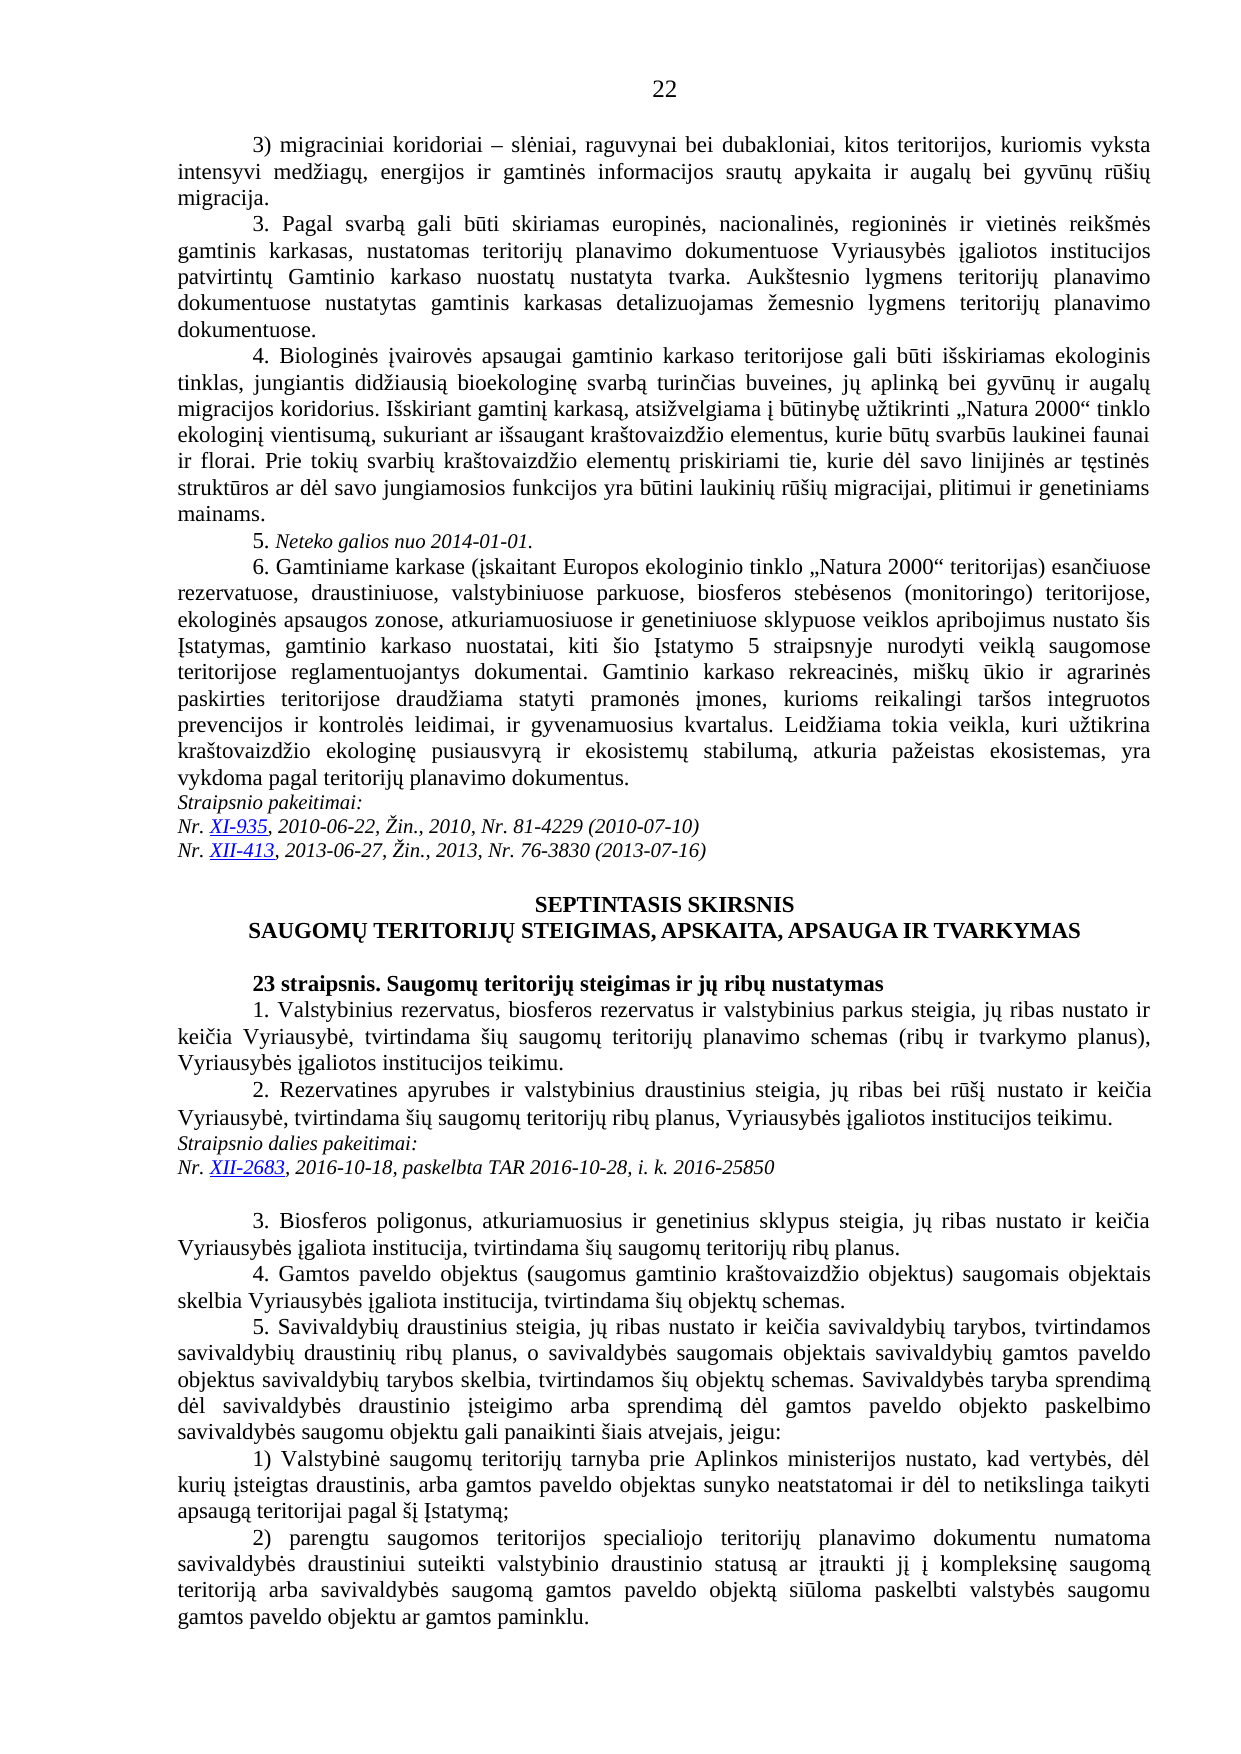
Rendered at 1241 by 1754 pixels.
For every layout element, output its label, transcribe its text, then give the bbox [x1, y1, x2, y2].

text 1) Valstybinė saugomų teritorijų tarnyba prie Aplinkos ministerijos nustato, kad vertybės, dėl kurių įsteigtas draustinis, arba gamtos paveldo objektas sunyko neatstatomai ir dėl to netikslinga taikyti apsaugą teritorijai pagal šį Įstatymą; [177, 1445, 1152, 1524]
text SEPTINTASIS SKIRSNIS [177, 891, 1152, 917]
text Straipsnio pakeitimai: [177, 790, 1152, 814]
text 6. Gamtiniame karkase (įskaitant Europos ekologinio tinklo „Natura 2000“ teritorijas) esančiuose rezervatuose, draustiniuose, valstybiniuose parkuose, biosferos stebėsenos (monitoringo) teritorijose, ekologinės apsaugos zonose, atkuriamuosiuose ir genetiniuose sklypuose veiklos apribojimus nustato šis Įstatymas, gamtinio karkaso nuostatai, kiti šio Įstatymo 5 straipsnyje nurodyti veiklą saugomose teritorijose reglamentuojantys dokumentai. Gamtinio karkaso rekreacinės, miškų ūkio ir agrarinės paskirties teritorijose draudžiama statyti pramonės įmones, kurioms reikalingi taršos integruotos prevencijos ir kontrolės leidimai, ir gyvenamuosius kvartalus. Leidžiama tokia veikla, kuri užtikrina kraštovaizdžio ekologinę pusiausvyrą ir ekosistemų stabilumą, atkuria pažeistas ekosistemas, yra vykdoma pagal teritorijų planavimo dokumentus. [177, 553, 1152, 790]
text 4. Gamtos paveldo objektus (saugomus gamtinio kraštovaizdžio objektus) saugomais objektais skelbia Vyriausybės įgaliota institucija, tvirtindama šių objektų schemas. [177, 1260, 1152, 1313]
text 4. Biologinės įvairovės apsaugai gamtinio karkaso teritorijose gali būti išskiriamas ekologinis tinklas, jungiantis didžiausią bioekologinę svarbą turinčias buveines, jų aplinką bei gyvūnų ir augalų migracijos koridorius. Išskiriant gamtinį karkasą, atsižvelgiama į būtinybę užtikrinti „Natura 2000“ tinklo ekologinį vientisumą, sukuriant ar išsaugant kraštovaizdžio elementus, kurie būtų svarbūs laukinei faunai ir florai. Prie tokių svarbių kraštovaizdžio elementų priskiriami tie, kurie dėl savo linijinės ar tęstinės struktūros ar dėl savo jungiamosios funkcijos yra būtini laukinių rūšių migracijai, plitimui ir genetiniams mainams. [177, 342, 1152, 527]
text 3. Biosferos poligonus, atkuriamuosius ir genetinius sklypus steigia, jų ribas nustato ir keičia Vyriausybės įgaliota institucija, tvirtindama šių saugomų teritorijų ribų planus. [177, 1208, 1152, 1260]
text Straipsnio dalies pakeitimai: [177, 1131, 1152, 1155]
text 5. Neteko galios nuo 2014-01-01. [177, 527, 1152, 553]
text 2) parengtu saugomos teritorijos specialiojo teritorijų planavimo dokumentu numatoma savivaldybės draustiniui suteikti valstybinio draustinio statusą ar įtraukti jį į kompleksinę saugomą teritoriją arba savivaldybės saugomą gamtos paveldo objektą siūloma paskelbti valstybės saugomu gamtos paveldo objektu ar gamtos paminklu. [177, 1524, 1152, 1629]
text 2. Rezervatines apyrubes ir valstybinius draustinius steigia, jų ribas bei rūšį nustato ir keičia Vyriausybė, tvirtindama šių saugomų teritorijų ribų planus, Vyriausybės įgaliotos institucijos teikimu. [177, 1076, 1152, 1131]
text 1. Valstybinius rezervatus, biosferos rezervatus ir valstybinius parkus steigia, jų ribas nustato ir keičia Vyriausybė, tvirtindama šių saugomų teritorijų planavimo schemas (ribų ir tvarkymo planus), Vyriausybės įgaliotos institucijos teikimu. [177, 997, 1152, 1076]
text SAUGOMŲ TERITORIJŲ STEIGIMAS, APSkaita, apsauga IR TVARKYMAS [177, 917, 1152, 944]
text 3) migraciniai koridoriai – slėniai, raguvynai bei dubakloniai, kitos teritorijos, kuriomis vyksta intensyvi medžiagų, energijos ir gamtinės informacijos srautų apykaita ir augalų bei gyvūnų rūšių migracija. [177, 131, 1152, 210]
text Nr. XII-2683, 2016-10-18, paskelbta TAR 2016-10-28, i. k. 2016-25850 [177, 1155, 1152, 1179]
text 23 straipsnis. Saugomų teritorijų steigimas ir jų ribų nustatymas [177, 970, 1152, 997]
text 5. Savivaldybių draustinius steigia, jų ribas nustato ir keičia savivaldybių tarybos, tvirtindamos savivaldybių draustinių ribų planus, o savivaldybės saugomais objektais savivaldybių gamtos paveldo objektus savivaldybių tarybos skelbia, tvirtindamos šių objektų schemas. Savivaldybės taryba sprendimą dėl savivaldybės draustinio įsteigimo arba sprendimą dėl gamtos paveldo objekto paskelbimo savivaldybės saugomu objektu gali panaikinti šiais atvejais, jeigu: [177, 1313, 1152, 1445]
text 3. Pagal svarbą gali būti skiriamas europinės, nacionalinės, regioninės ir vietinės reikšmės gamtinis karkasas, nustatomas teritorijų planavimo dokumentuose Vyriausybės įgaliotos institucijos patvirtintų Gamtinio karkaso nuostatų nustatyta tvarka. Aukštesnio lygmens teritorijų planavimo dokumentuose nustatytas gamtinis karkasas detalizuojamas žemesnio lygmens teritorijų planavimo dokumentuose. [177, 210, 1152, 342]
text Nr. XII-413, 2013-06-27, Žin., 2013, Nr. 76-3830 (2013-07-16) [177, 838, 1152, 862]
text Nr. XI-935, 2010-06-22, Žin., 2010, Nr. 81-4229 (2010-07-10) [177, 814, 1152, 838]
